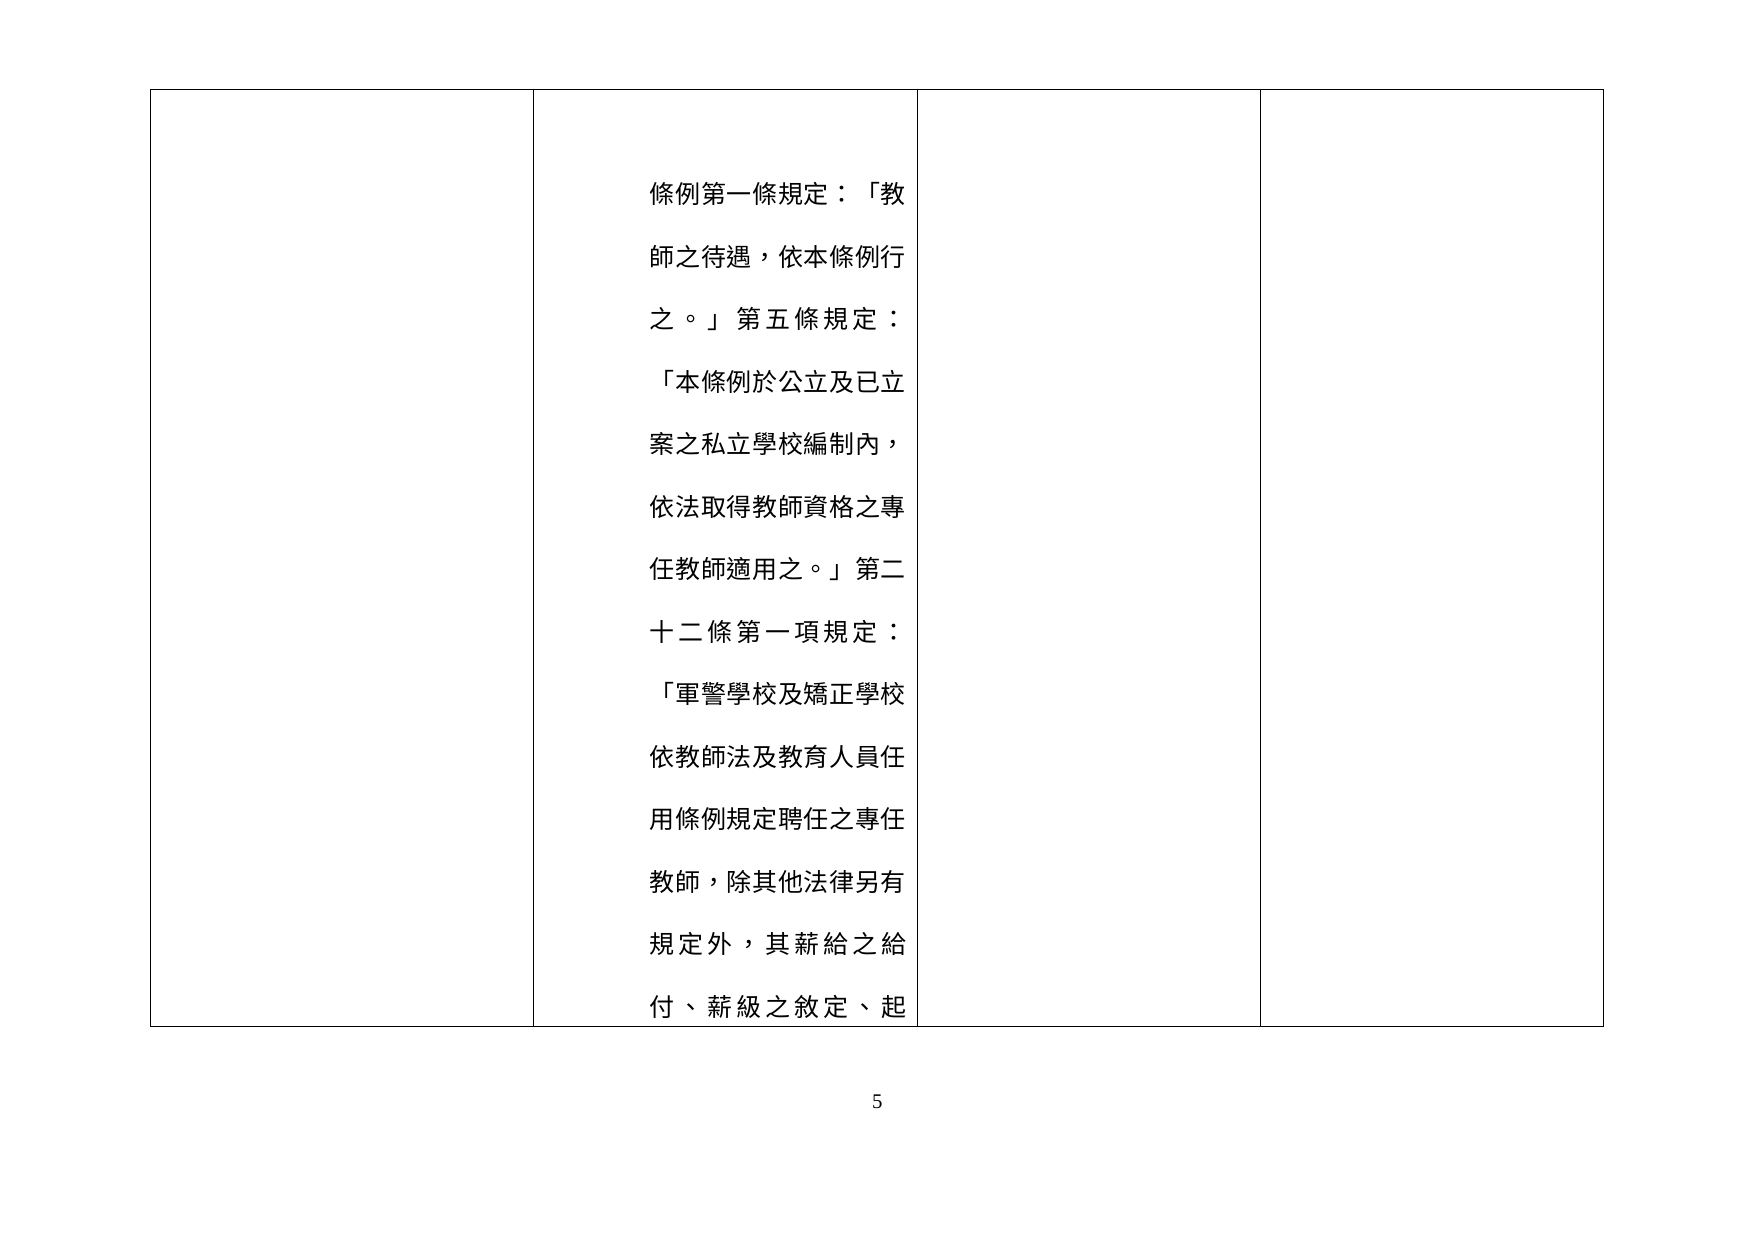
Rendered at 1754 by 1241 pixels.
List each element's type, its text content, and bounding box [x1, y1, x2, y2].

table_cell [918, 90, 1260, 1026]
table_cell [1261, 90, 1603, 1026]
table_cell [151, 90, 533, 1026]
table_cell 條例第一條規定：「教師之待遇，依本條例行之。」第五條規定：「本條例於公立及已立案之私立學校編制內，依法取得教師資格之專任教師適用之。」第二十二條第一項規定：「軍警學校及矯正學校依教師法及教育人員任用條例規定聘任之專任教師，除其他法律另有規定外，其薪給之給付、薪級之敘定、起 [534, 90, 917, 1026]
